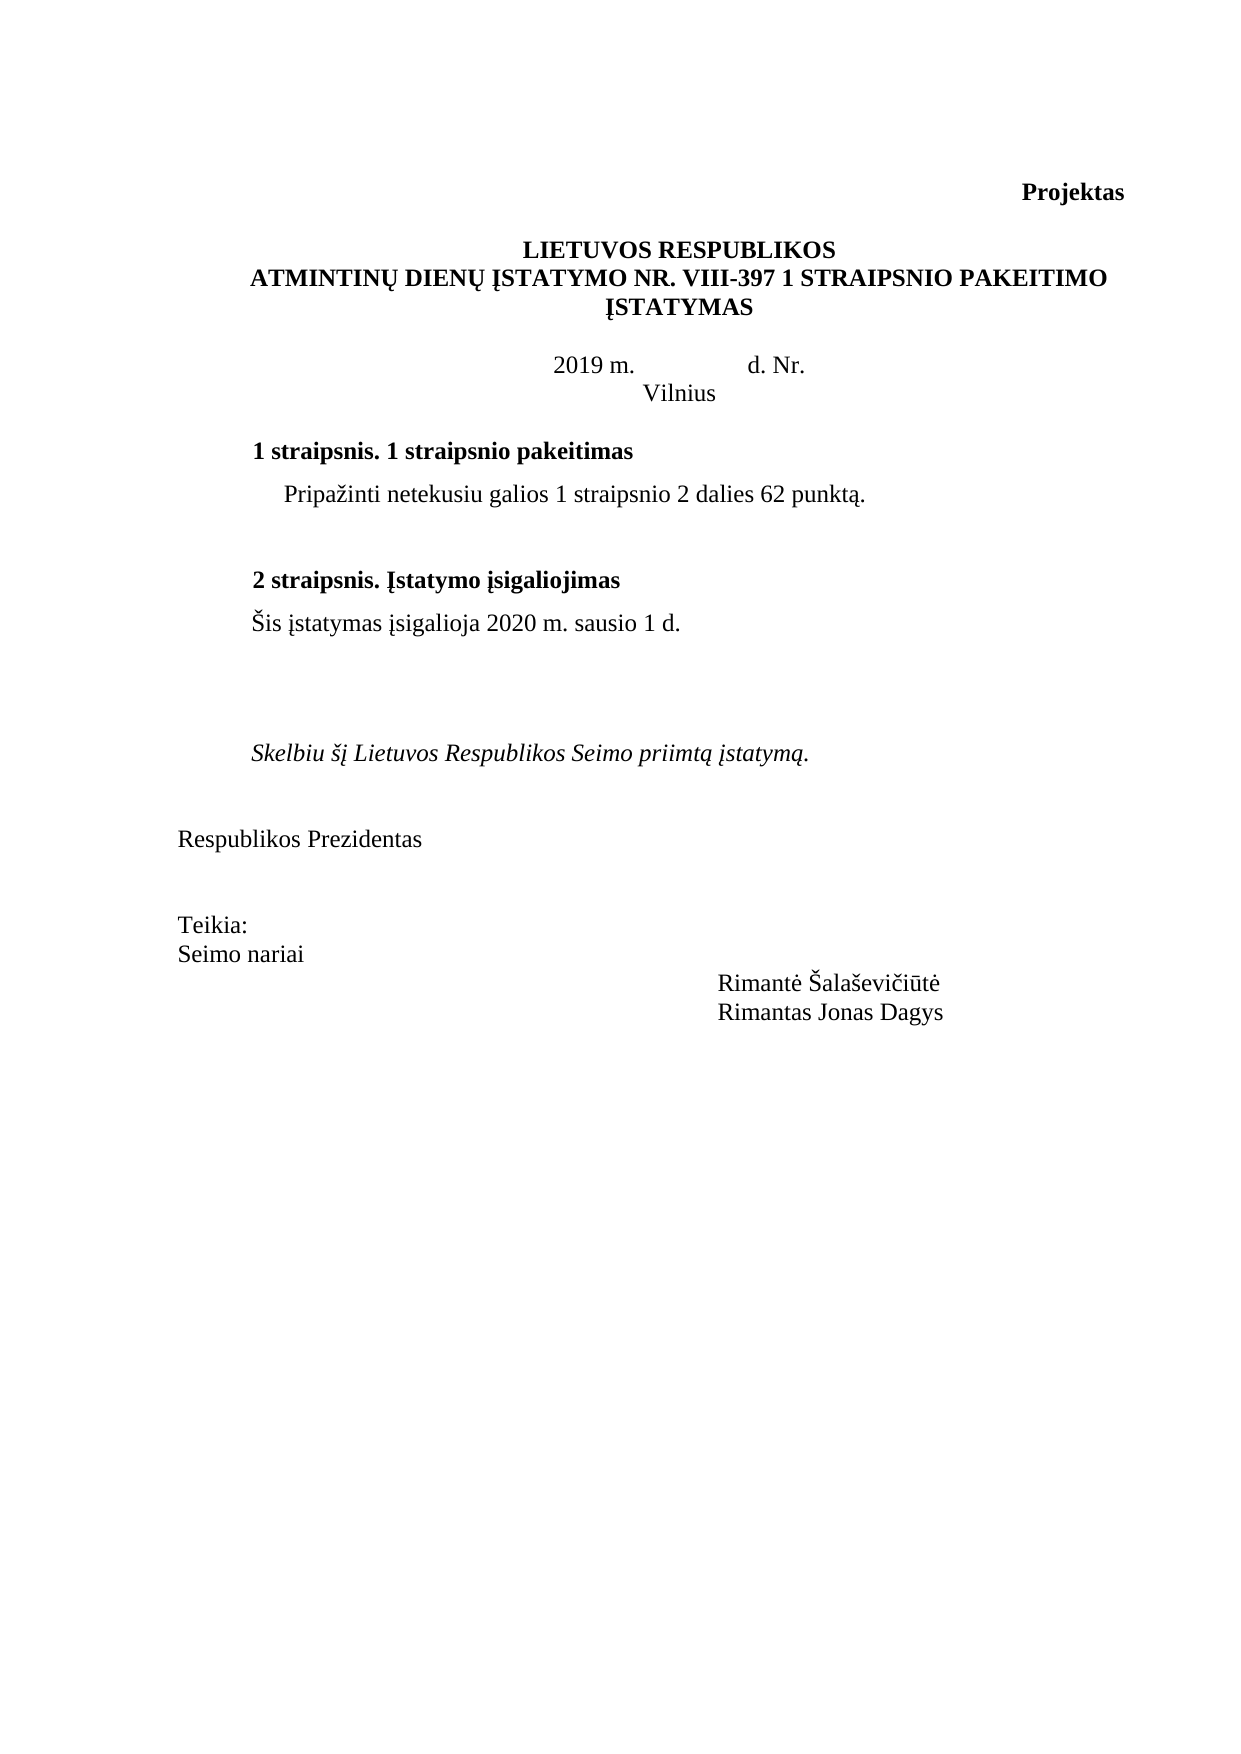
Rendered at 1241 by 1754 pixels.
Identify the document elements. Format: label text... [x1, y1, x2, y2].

text ATMINTINŲ DIENŲ ĮSTATYMO NR. VIII-397 1 STRAIPSNIO PAKEITIMO [177, 263, 1181, 292]
text 2 straipsnis. Įstatymo įsigaliojimas [177, 565, 1181, 594]
text 1 straipsnis. 1 straipsnio pakeitimas [236, 436, 1181, 465]
text ĮSTATYMAS [177, 292, 1181, 321]
text Rimantas Jonas Dagys [717, 997, 1181, 1025]
text Projektas [886, 177, 1152, 206]
text Rimantė Šalaševičiūtė [582, 968, 1181, 997]
text Respublikos Prezidentas [177, 824, 1181, 853]
text LIETUVOS RESPUBLIKOS [177, 235, 1181, 263]
text Seimo nariai [177, 939, 1181, 968]
text 2019 m. d. Nr. [177, 350, 1181, 378]
text Pripažinti netekusiu galios 1 straipsnio 2 dalies 62 punktą. [177, 479, 1181, 508]
text Vilnius [177, 378, 1181, 407]
text Skelbiu šį Lietuvos Respublikos Seimo priimtą įstatymą. [177, 738, 1181, 767]
text Šis įstatymas įsigalioja 2020 m. sausio 1 d. [177, 608, 1181, 637]
text Teikia: [177, 910, 1181, 939]
